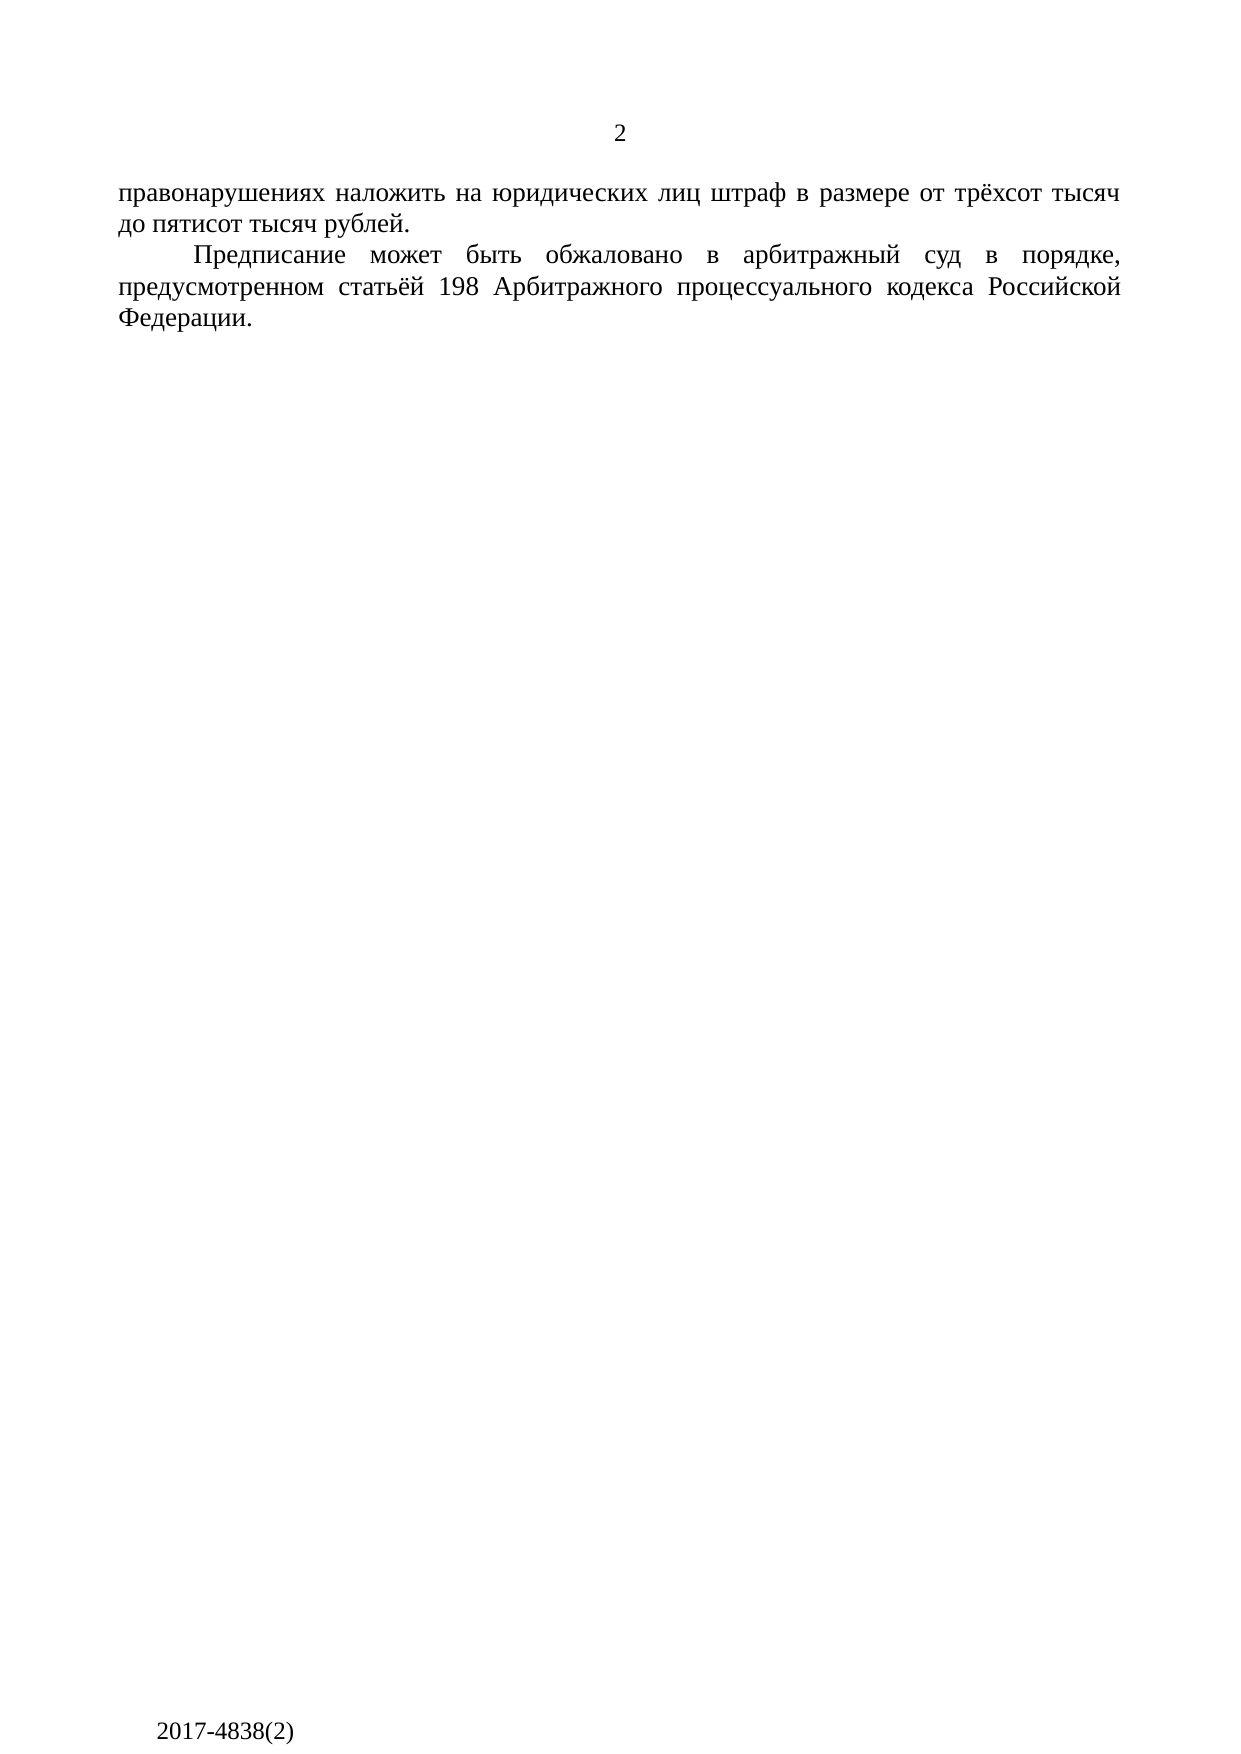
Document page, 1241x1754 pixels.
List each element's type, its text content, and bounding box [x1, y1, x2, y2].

text Предписание может быть обжаловано в арбитражный суд в порядке, предусмотренном статьёй 198 Арбитражного процессуального кодекса Российской Федерации. [118, 239, 1122, 332]
text правонарушениях наложить на юридических лиц штраф в размере от трёхсот тысяч до пятисот тысяч рублей. [118, 176, 1122, 239]
